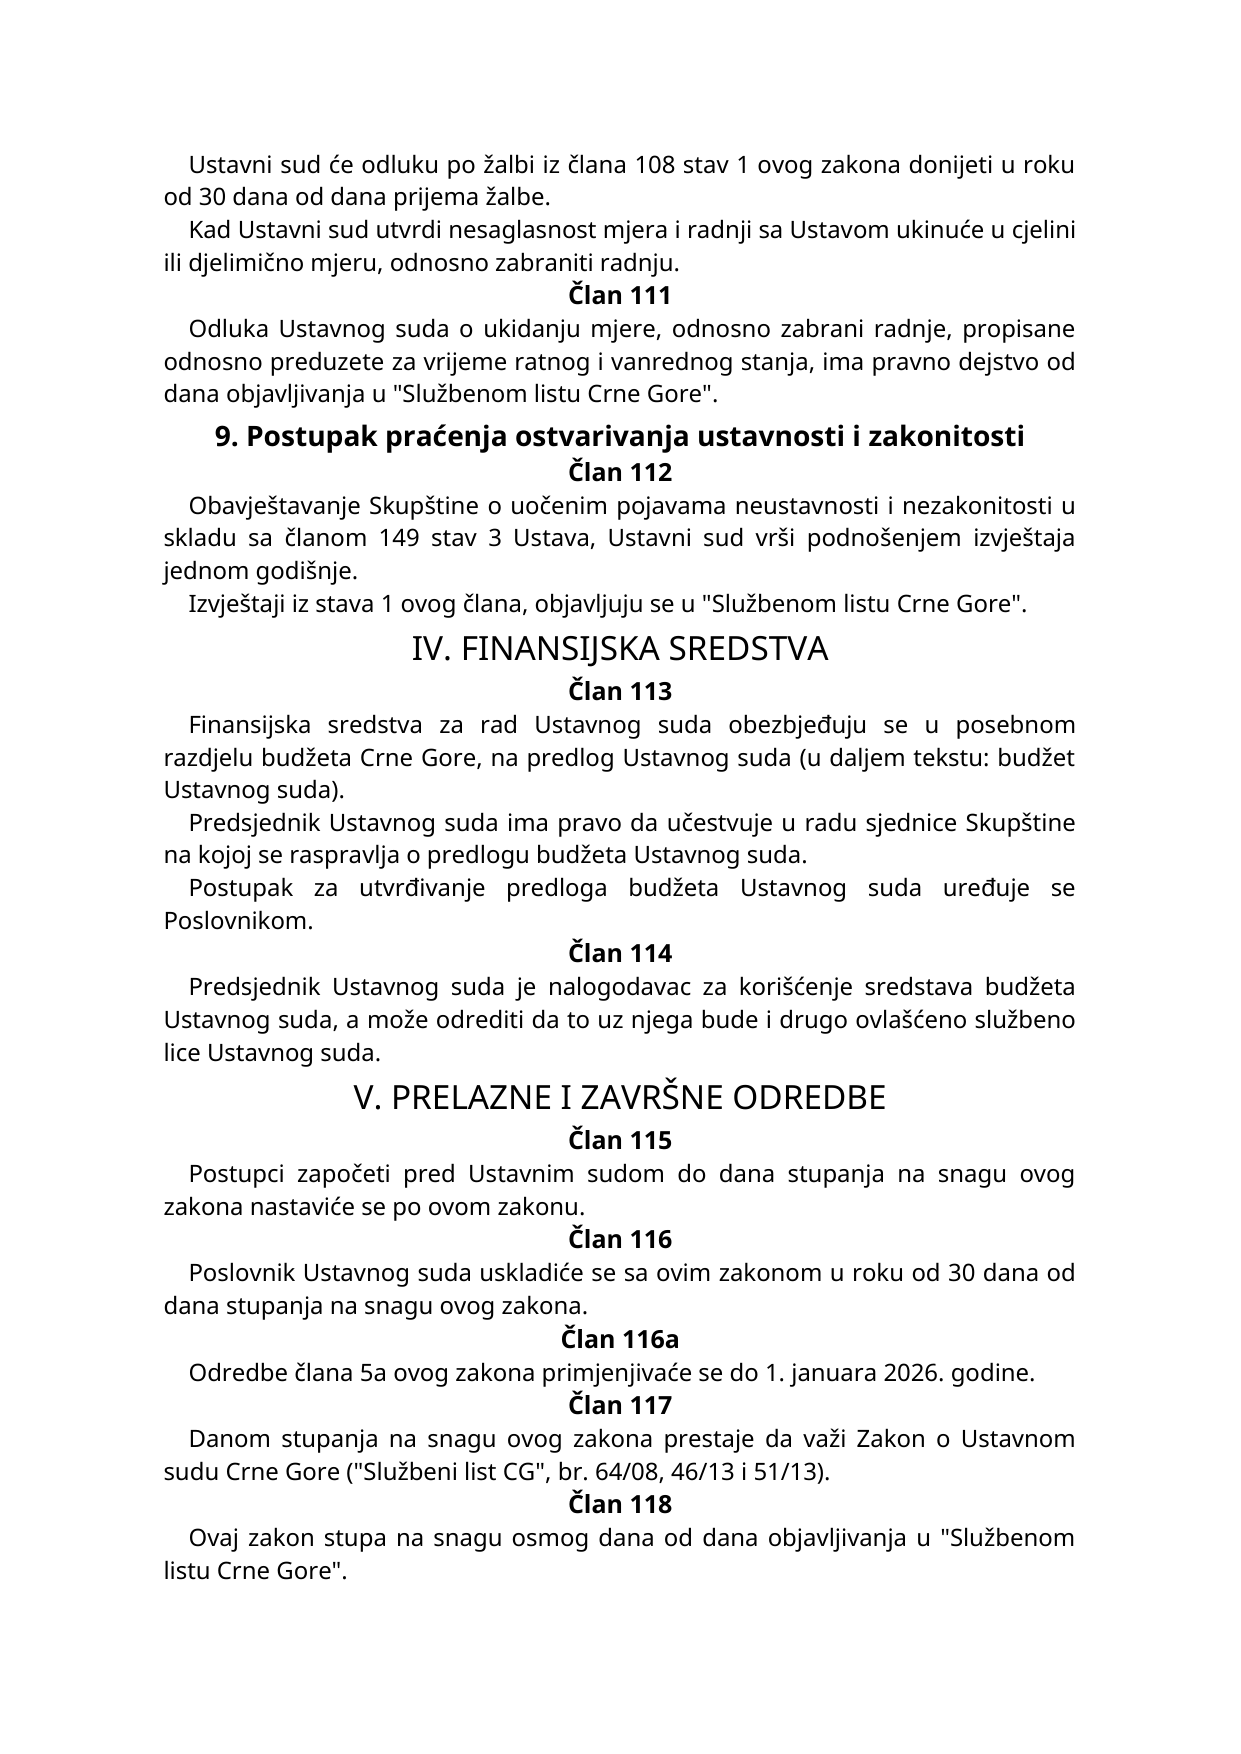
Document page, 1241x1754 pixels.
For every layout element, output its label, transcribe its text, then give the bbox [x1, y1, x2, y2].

text Odluka Ustavnog suda o ukidanju mjere, odnosno zabrani radnje, propisane odnosno preduzete za vrijeme ratnog i vanrednog stanja, ima pravno dejstvo od dana objavljivanja u "Službenom listu Crne Gore". [163, 312, 1077, 410]
text Ustavni sud će odluku po žalbi iz člana 108 stav 1 ovog zakona donijeti u roku od 30 dana od dana prijema žalbe. [163, 148, 1077, 213]
text Član 116 [148, 1222, 1093, 1256]
text IV. FINANSIJSKA SREDSTVA [148, 625, 1093, 671]
text V. PRELAZNE I ZAVRŠNE ODREDBE [148, 1074, 1093, 1119]
text Član 112 [148, 454, 1093, 488]
text Član 114 [148, 936, 1093, 970]
text Predsjednik Ustavnog suda ima pravo da učestvuje u radu sjednice Skupštine na kojoj se raspravlja o predlogu budžeta Ustavnog suda. [163, 806, 1077, 871]
text Finansijska sredstva za rad Ustavnog suda obezbjeđuju se u posebnom razdjelu budžeta Crne Gore, na predlog Ustavnog suda (u daljem tekstu: budžet Ustavnog suda). [163, 708, 1077, 806]
text Član 118 [148, 1487, 1093, 1521]
text Postupci započeti pred Ustavnim sudom do dana stupanja na snagu ovog zakona nastaviće se po ovom zakonu. [163, 1157, 1077, 1222]
text Ovaj zakon stupa na snagu osmog dana od dana objavljivanja u "Službenom listu Crne Gore". [163, 1521, 1077, 1586]
text Član 113 [148, 674, 1093, 708]
text Član 111 [148, 278, 1093, 312]
text Odredbe člana 5a ovog zakona primjenjivaće se do 1. januara 2026. godine. [163, 1355, 1077, 1388]
text Danom stupanja na snagu ovog zakona prestaje da važi Zakon o Ustavnom sudu Crne Gore ("Službeni list CG", br. 64/08, 46/13 i 51/13). [163, 1422, 1077, 1487]
text Izvještaji iz stava 1 ovog člana, objavljuju se u "Službenom listu Crne Gore". [163, 586, 1077, 619]
text Član 117 [148, 1388, 1093, 1422]
text Poslovnik Ustavnog suda uskladiće se sa ovim zakonom u roku od 30 dana od dana stupanja na snagu ovog zakona. [163, 1256, 1077, 1321]
text Obavještavanje Skupštine o uočenim pojavama neustavnosti i nezakonitosti u skladu sa članom 149 stav 3 Ustava, Ustavni sud vrši podnošenjem izvještaja jednom godišnje. [163, 488, 1077, 586]
text 9. Postupak praćenja ostvarivanja ustavnosti i zakonitosti [148, 416, 1093, 454]
text Kad Ustavni sud utvrdi nesaglasnost mjera i radnji sa Ustavom ukinuće u cjelini ili djelimično mjeru, odnosno zabraniti radnju. [163, 213, 1077, 278]
text Postupak za utvrđivanje predloga budžeta Ustavnog suda uređuje se Poslovnikom. [163, 871, 1077, 936]
text Član 116a [148, 1321, 1093, 1355]
text Član 115 [148, 1123, 1093, 1157]
text Predsjednik Ustavnog suda je nalogodavac za korišćenje sredstava budžeta Ustavnog suda, a može odrediti da to uz njega bude i drugo ovlašćeno službeno lice Ustavnog suda. [163, 970, 1077, 1068]
